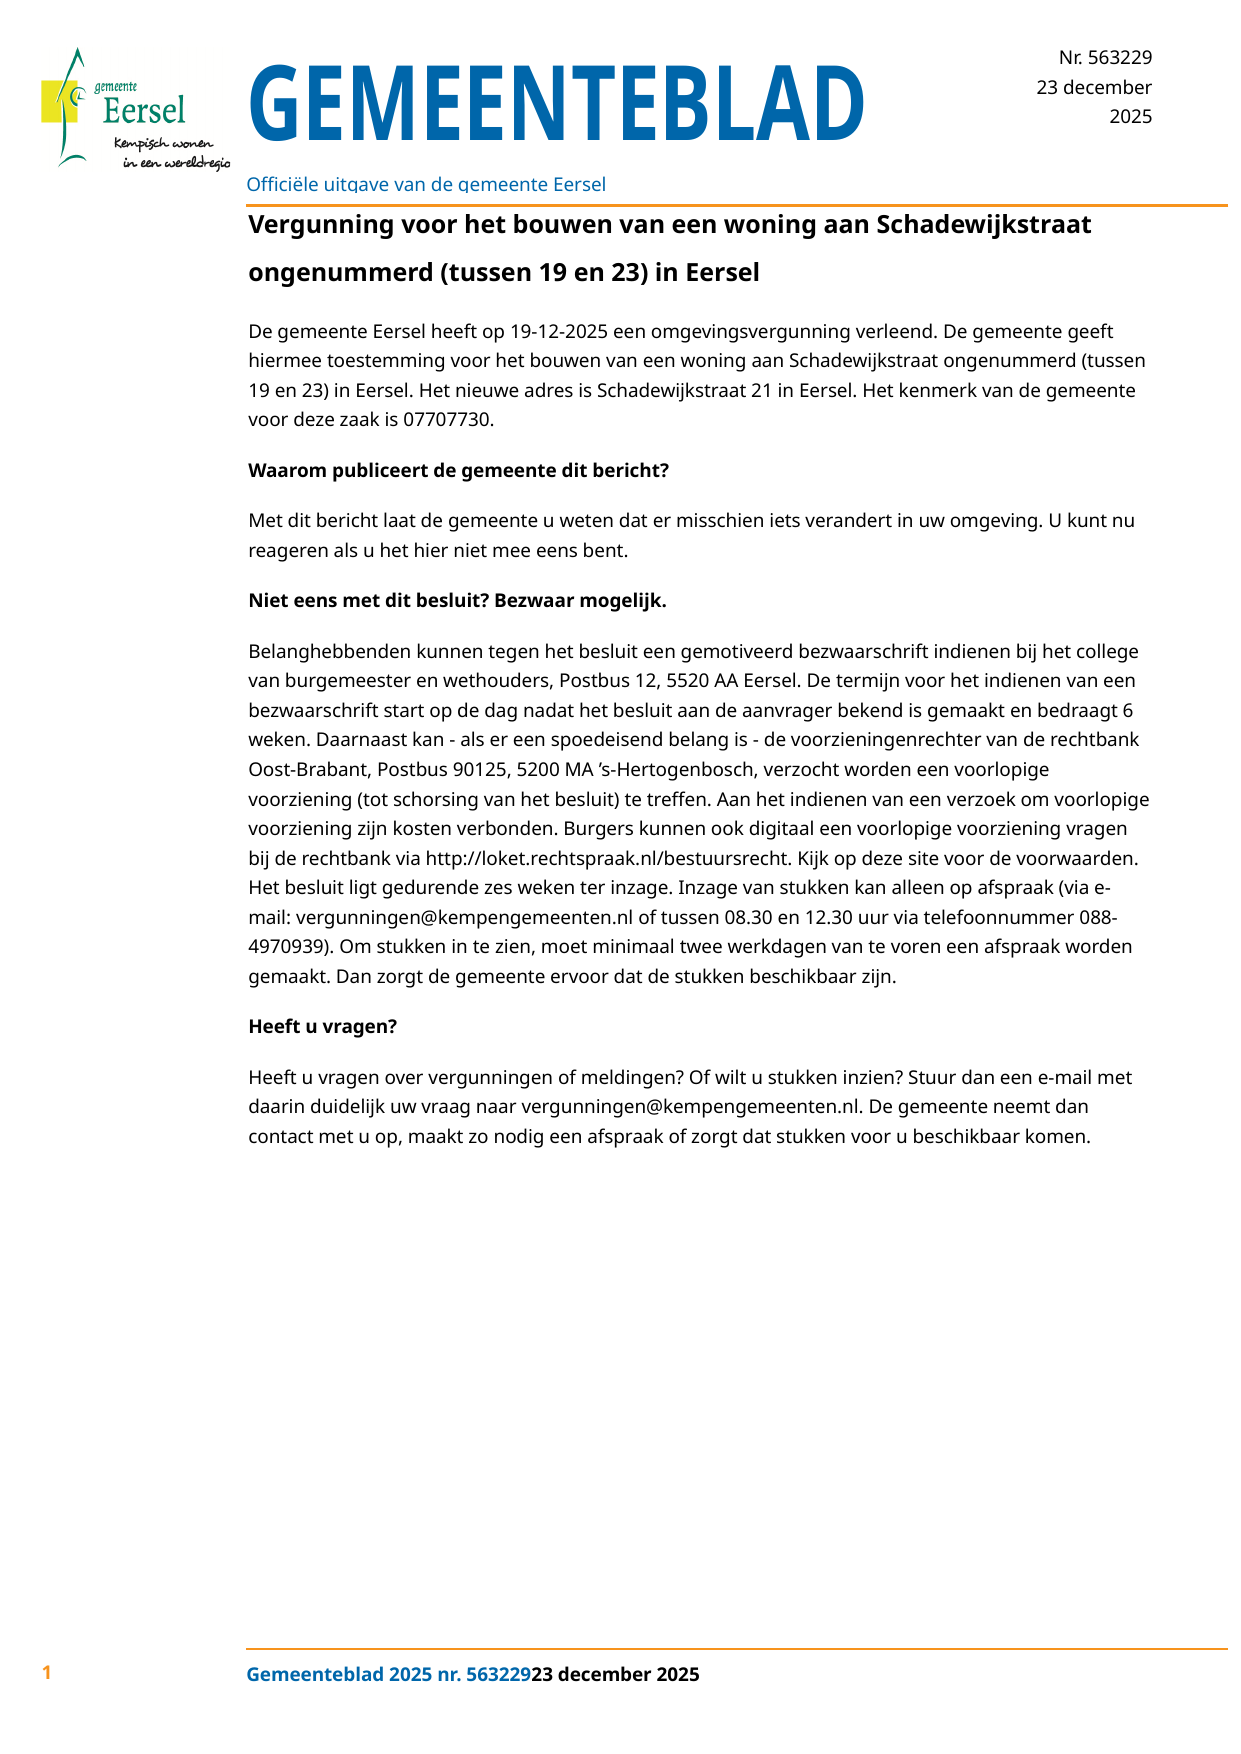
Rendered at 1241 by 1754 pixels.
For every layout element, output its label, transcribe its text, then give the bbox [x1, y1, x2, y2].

text De gemeente Eersel heeft op 19-12-2025 een omgevingsvergunning verleend. De gemeente geeft hiermee toestemming voor het bouwen van een woning aan Schadewijkstraat ongenummerd (tussen 19 en 23) in Eersel. Het nieuwe adres is Schadewijkstraat 21 in Eersel. Het kenmerk van de gemeente voor deze zaak is 07707730. [248, 318, 1152, 432]
text Heeft u vragen? [248, 1014, 1152, 1039]
text Vergunning voor het bouwen van een woning aan Schadewijkstraat ongenummerd (tussen 19 en 23) in Eersel [248, 207, 1152, 288]
text Heeft u vragen over vergunningen of meldingen? Of wilt u stukken inzien? Stuur dan een e-mail met daarin duidelijk uw vraag naar vergunningen@kempengemeenten.nl. De gemeente neemt dan contact met u op, maakt zo nodig een afspraak of zorgt dat stukken voor u beschikbaar komen. [248, 1064, 1152, 1149]
text Belanghebbenden kunnen tegen het besluit een gemotiveerd bezwaarschrift indienen bij het college van burgemeester en wethouders, Postbus 12, 5520 AA Eersel. De termijn voor het indienen van een bezwaarschrift start op de dag nadat het besluit aan de aanvrager bekend is gemaakt en bedraagt 6 weken. Daarnaast kan - als er een spoedeisend belang is - de voorzieningenrechter van de rechtbank Oost-Brabant, Postbus 90125, 5200 MA ’s-Hertogenbosch, verzocht worden een voorlopige voorziening (tot schorsing van het besluit) te treffen. Aan het indienen van een verzoek om voorlopige voorziening zijn kosten verbonden. Burgers kunnen ook digitaal een voorlopige voorziening vragen bij de rechtbank via http://loket.rechtspraak.nl/bestuursrecht. Kijk op deze site voor de voorwaarden. Het besluit ligt gedurende zes weken ter inzage. Inzage van stukken kan alleen op afspraak (via e-mail: vergunningen@kempengemeenten.nl of tussen 08.30 en 12.30 uur via telefoonnummer 088-4970939). Om stukken in te zien, moet minimaal twee werkdagen van te voren een afspraak worden gemaakt. Dan zorgt de gemeente ervoor dat de stukken beschikbaar zijn. [248, 638, 1152, 989]
text Met dit bericht laat de gemeente u weten dat er misschien iets verandert in uw omgeving. U kunt nu reageren als u het hier niet mee eens bent. [248, 507, 1152, 563]
text Waarom publiceert de gemeente dit bericht? [248, 457, 1152, 483]
picture [41, 47, 231, 172]
text Niet eens met dit besluit? Bezwaar mogelijk. [248, 587, 1152, 613]
